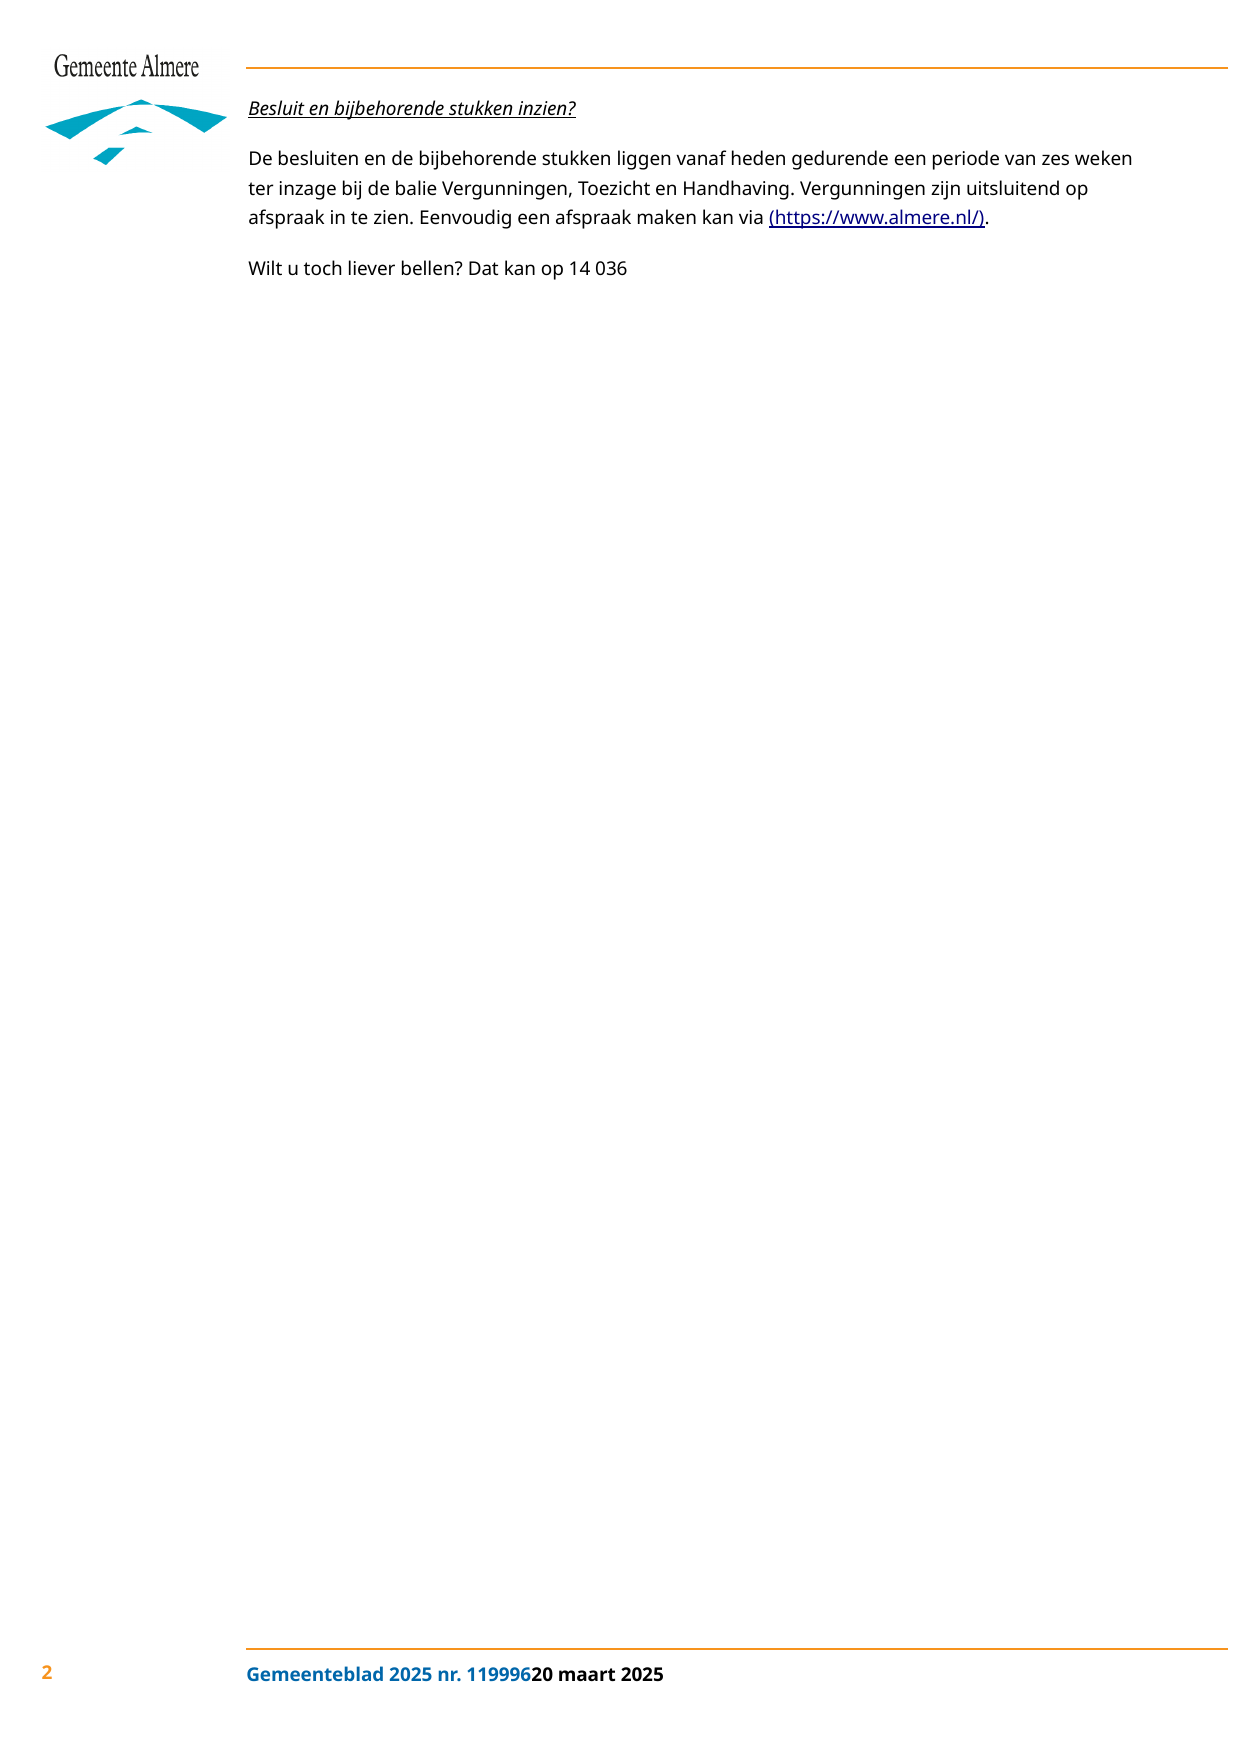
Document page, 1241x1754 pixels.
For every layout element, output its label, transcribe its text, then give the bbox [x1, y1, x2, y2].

text Besluit en bijbehorende stukken inzien? [248, 95, 1152, 121]
text Wilt u toch liever bellen? Dat kan op 14 036 [248, 255, 1152, 281]
picture [41, 47, 231, 172]
text De besluiten en de bijbehorende stukken liggen vanaf heden gedurende een periode van zes weken ter inzage bij de balie Vergunningen, Toezicht en Handhaving. Vergunningen zijn uitsluitend op afspraak in te zien. Eenvoudig een afspraak maken kan via (https://www.almere.nl/). [248, 145, 1152, 230]
